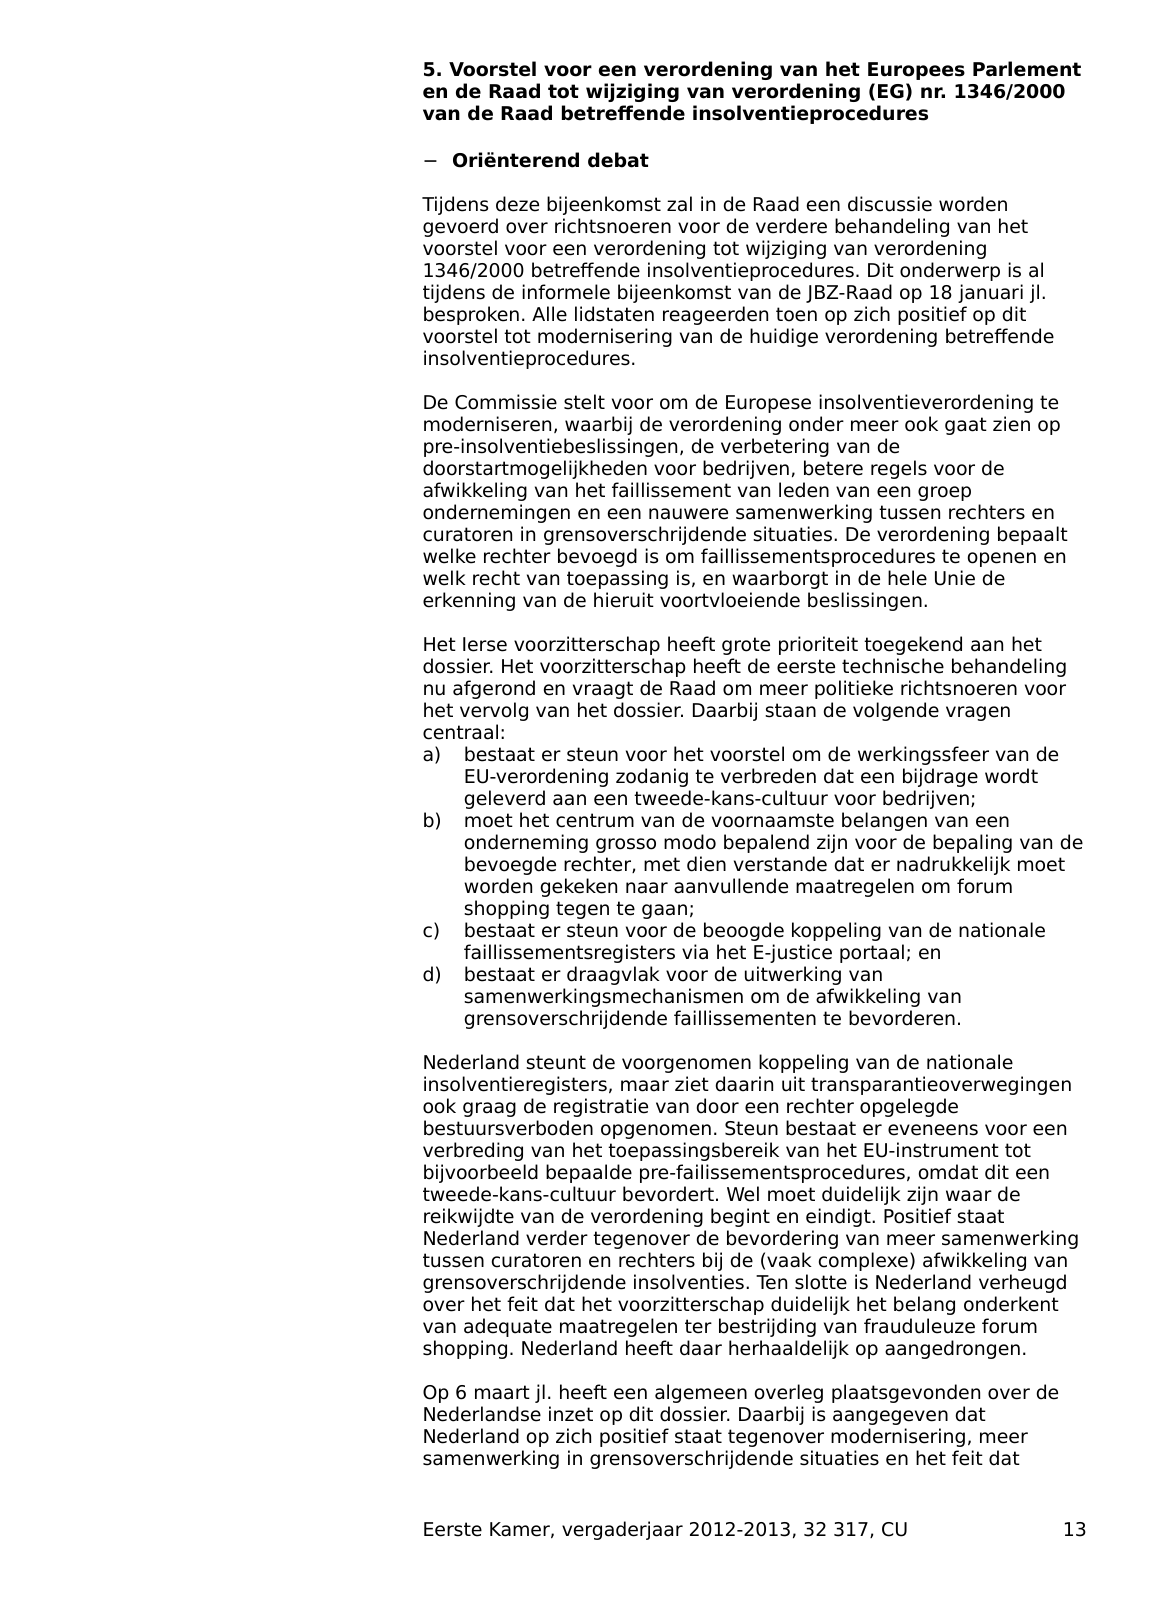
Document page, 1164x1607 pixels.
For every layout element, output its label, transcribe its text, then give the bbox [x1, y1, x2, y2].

text c) bestaat er steun voor de beoogde koppeling van de nationale faillissementsregisters via het E-justice portaal; en [422, 920, 1087, 964]
text Nederland steunt de voorgenomen koppeling van de nationale insolventieregisters, maar ziet daarin uit transparantieoverwegingen ook graag de registratie van door een rechter opgelegde bestuursverboden opgenomen. Steun bestaat er eveneens voor een verbreding van het toepassingsbereik van het EU-instrument tot bijvoorbeeld bepaalde pre-failissementsprocedures, omdat dit een tweede-kans-cultuur bevordert. Wel moet duidelijk zijn waar de reikwijdte van de verordening begint en eindigt. Positief staat Nederland verder tegenover de bevordering van meer samenwerking tussen curatoren en rechters bij de (vaak complexe) afwikkeling van grensoverschrijdende insolventies. Ten slotte is Nederland verheugd over het feit dat het voorzitterschap duidelijk het belang onderkent van adequate maatregelen ter bestrijding van frauduleuze forum shopping. Nederland heeft daar herhaaldelijk op aangedrongen. [422, 1052, 1087, 1360]
text b) moet het centrum van de voornaamste belangen van een onderneming grosso modo bepalend zijn voor de bepaling van de bevoegde rechter, met dien verstande dat er nadrukkelijk moet worden gekeken naar aanvullende maatregelen om forum shopping tegen te gaan; [422, 810, 1087, 920]
text Het Ierse voorzitterschap heeft grote prioriteit toegekend aan het dossier. Het voorzitterschap heeft de eerste technische behandeling nu afgerond en vraagt de Raad om meer politieke richtsnoeren voor het vervolg van het dossier. Daarbij staan de volgende vragen centraal: [422, 634, 1087, 744]
text Op 6 maart jl. heeft een algemeen overleg plaatsgevonden over de Nederlandse inzet op dit dossier. Daarbij is aangegeven dat Nederland op zich positief staat tegenover modernisering, meer samenwerking in grensoverschrijdende situaties en het feit dat [422, 1382, 1087, 1470]
text d) bestaat er draagvlak voor de uitwerking van samenwerkingsmechanismen om de afwikkeling van grensoverschrijdende faillissementen te bevorderen. [422, 964, 1087, 1030]
text − Oriënterend debat [422, 150, 1087, 172]
text Tijdens deze bijeenkomst zal in de Raad een discussie worden gevoerd over richtsnoeren voor de verdere behandeling van het voorstel voor een verordening tot wijziging van verordening 1346/2000 betreffende insolventieprocedures. Dit onderwerp is al tijdens de informele bijeenkomst van de JBZ-Raad op 18 januari jl. besproken. Alle lidstaten reageerden toen op zich positief op dit voorstel tot modernisering van de huidige verordening betreffende insolventieprocedures. [422, 194, 1087, 370]
text a) bestaat er steun voor het voorstel om de werkingssfeer van de EU-verordening zodanig te verbreden dat een bijdrage wordt geleverd aan een tweede-kans-cultuur voor bedrijven; [422, 744, 1087, 810]
text De Commissie stelt voor om de Europese insolventieverordening te moderniseren, waarbij de verordening onder meer ook gaat zien op pre-insolventiebeslissingen, de verbetering van de doorstartmogelijkheden voor bedrijven, betere regels voor de afwikkeling van het faillissement van leden van een groep ondernemingen en een nauwere samenwerking tussen rechters en curatoren in grensoverschrijdende situaties. De verordening bepaalt welke rechter bevoegd is om faillissementsprocedures te openen en welk recht van toepassing is, en waarborgt in de hele Unie de erkenning van de hieruit voortvloeiende beslissingen. [422, 392, 1087, 612]
subtitle 5. Voorstel voor een verordening van het Europees Parlement en de Raad tot wijziging van verordening (EG) nr. 1346/2000 van de Raad betreffende insolventieprocedures [422, 59, 1087, 125]
